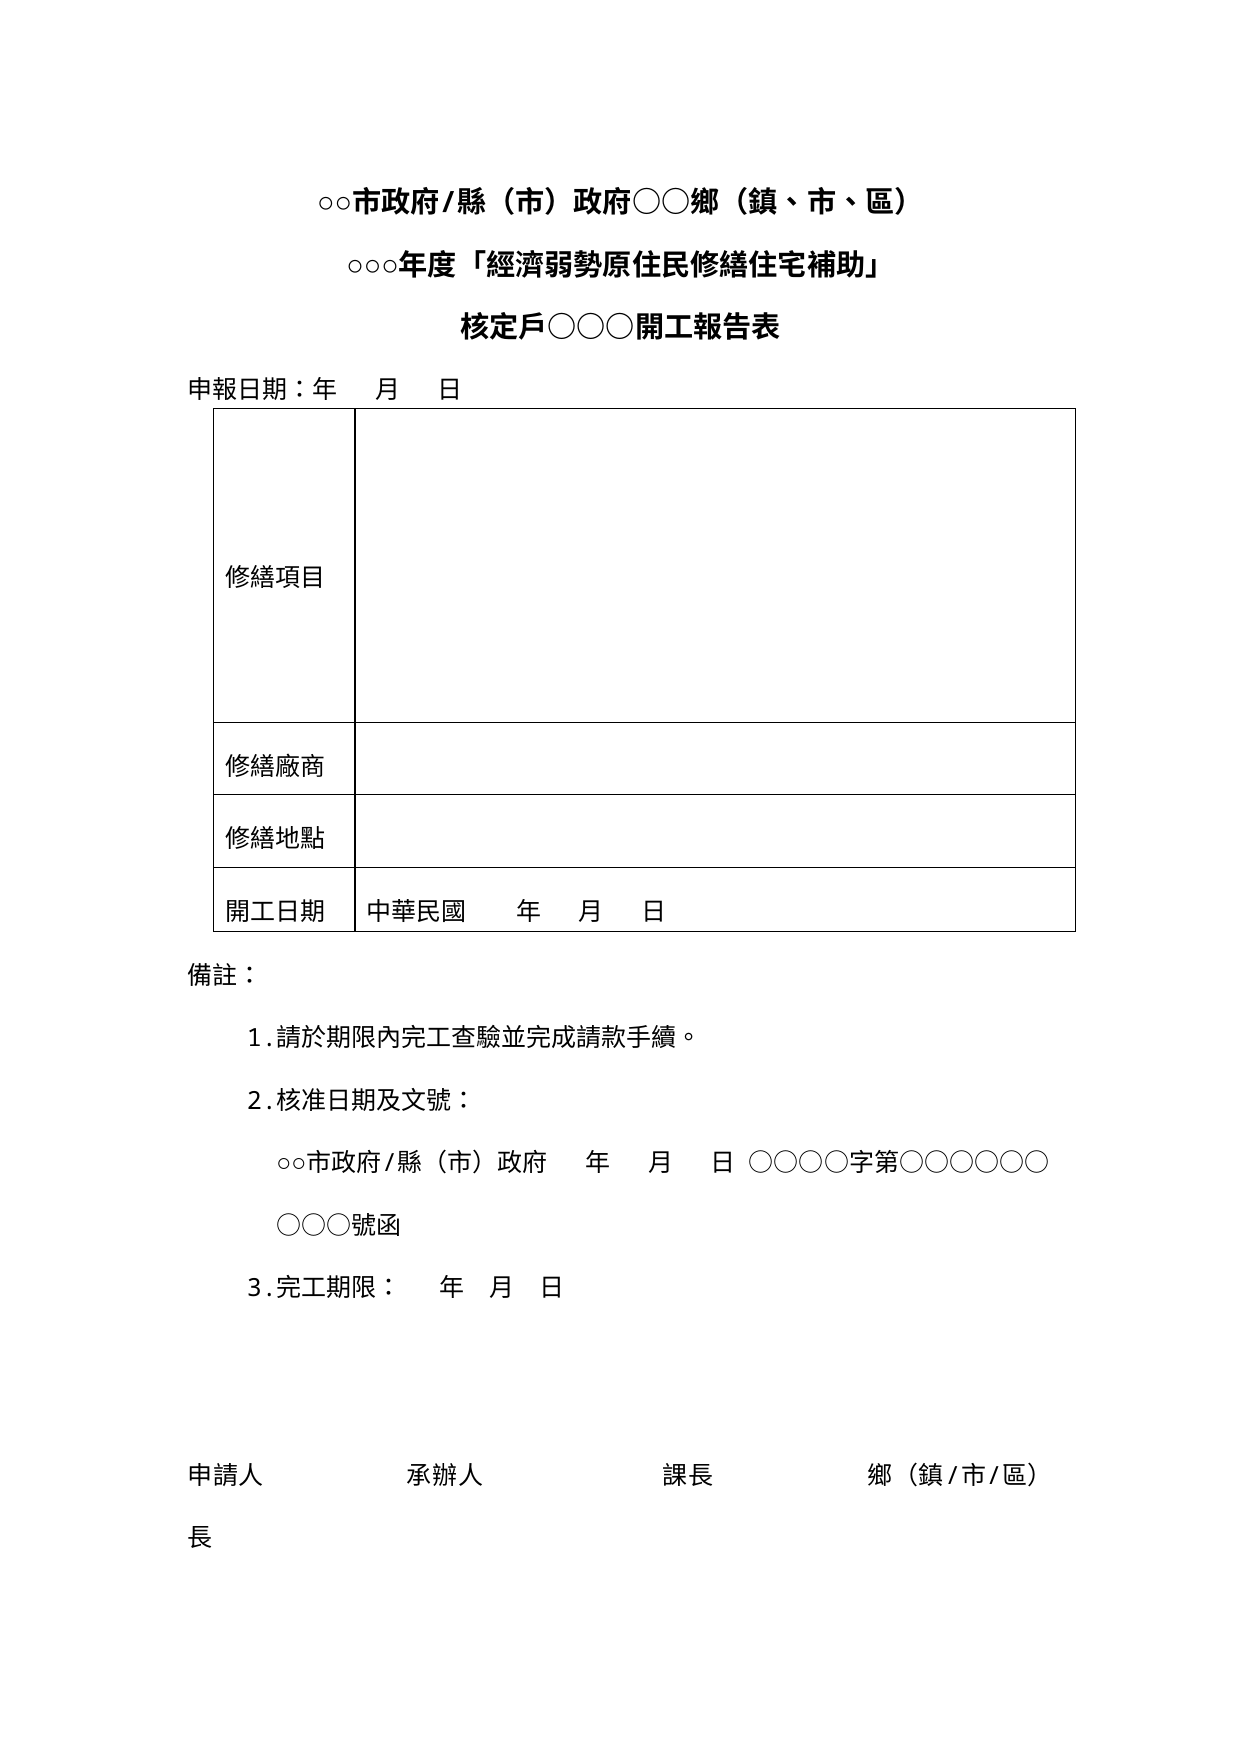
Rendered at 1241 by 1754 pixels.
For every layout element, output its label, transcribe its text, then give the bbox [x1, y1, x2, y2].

table_cell 修繕地點 [214, 795, 354, 867]
text 3.完工期限： 年 月 日 [247, 1244, 1053, 1307]
table_cell 中華民國 年 月 日 [356, 868, 1075, 931]
text 1.請於期限內完工查驗並完成請款手續。 [247, 994, 1053, 1057]
text 申請人 承辦人 課長 鄉（鎮/市/區）長 [187, 1432, 1053, 1557]
table_header [356, 409, 1075, 722]
text 核定戶○○○開工報告表 [187, 283, 1053, 346]
text ○○市政府/縣（市）政府○○鄉（鎮、市、區） [187, 158, 1053, 221]
text 備註： [187, 932, 1053, 994]
table_header 修繕項目 [214, 409, 354, 722]
table_cell 修繕廠商 [214, 723, 354, 794]
text 2.核准日期及文號： [247, 1057, 1053, 1119]
table_cell [356, 723, 1075, 794]
text ○○○年度「經濟弱勢原住民修繕住宅補助」 [187, 221, 1053, 283]
text ○○市政府/縣（市）政府 年 月 日 ○○○○字第○○○○○○○○○號函 [276, 1119, 1053, 1244]
table_cell 開工日期 [214, 868, 354, 931]
table_cell [356, 795, 1075, 867]
text 申報日期：年 月 日 [187, 346, 1053, 408]
